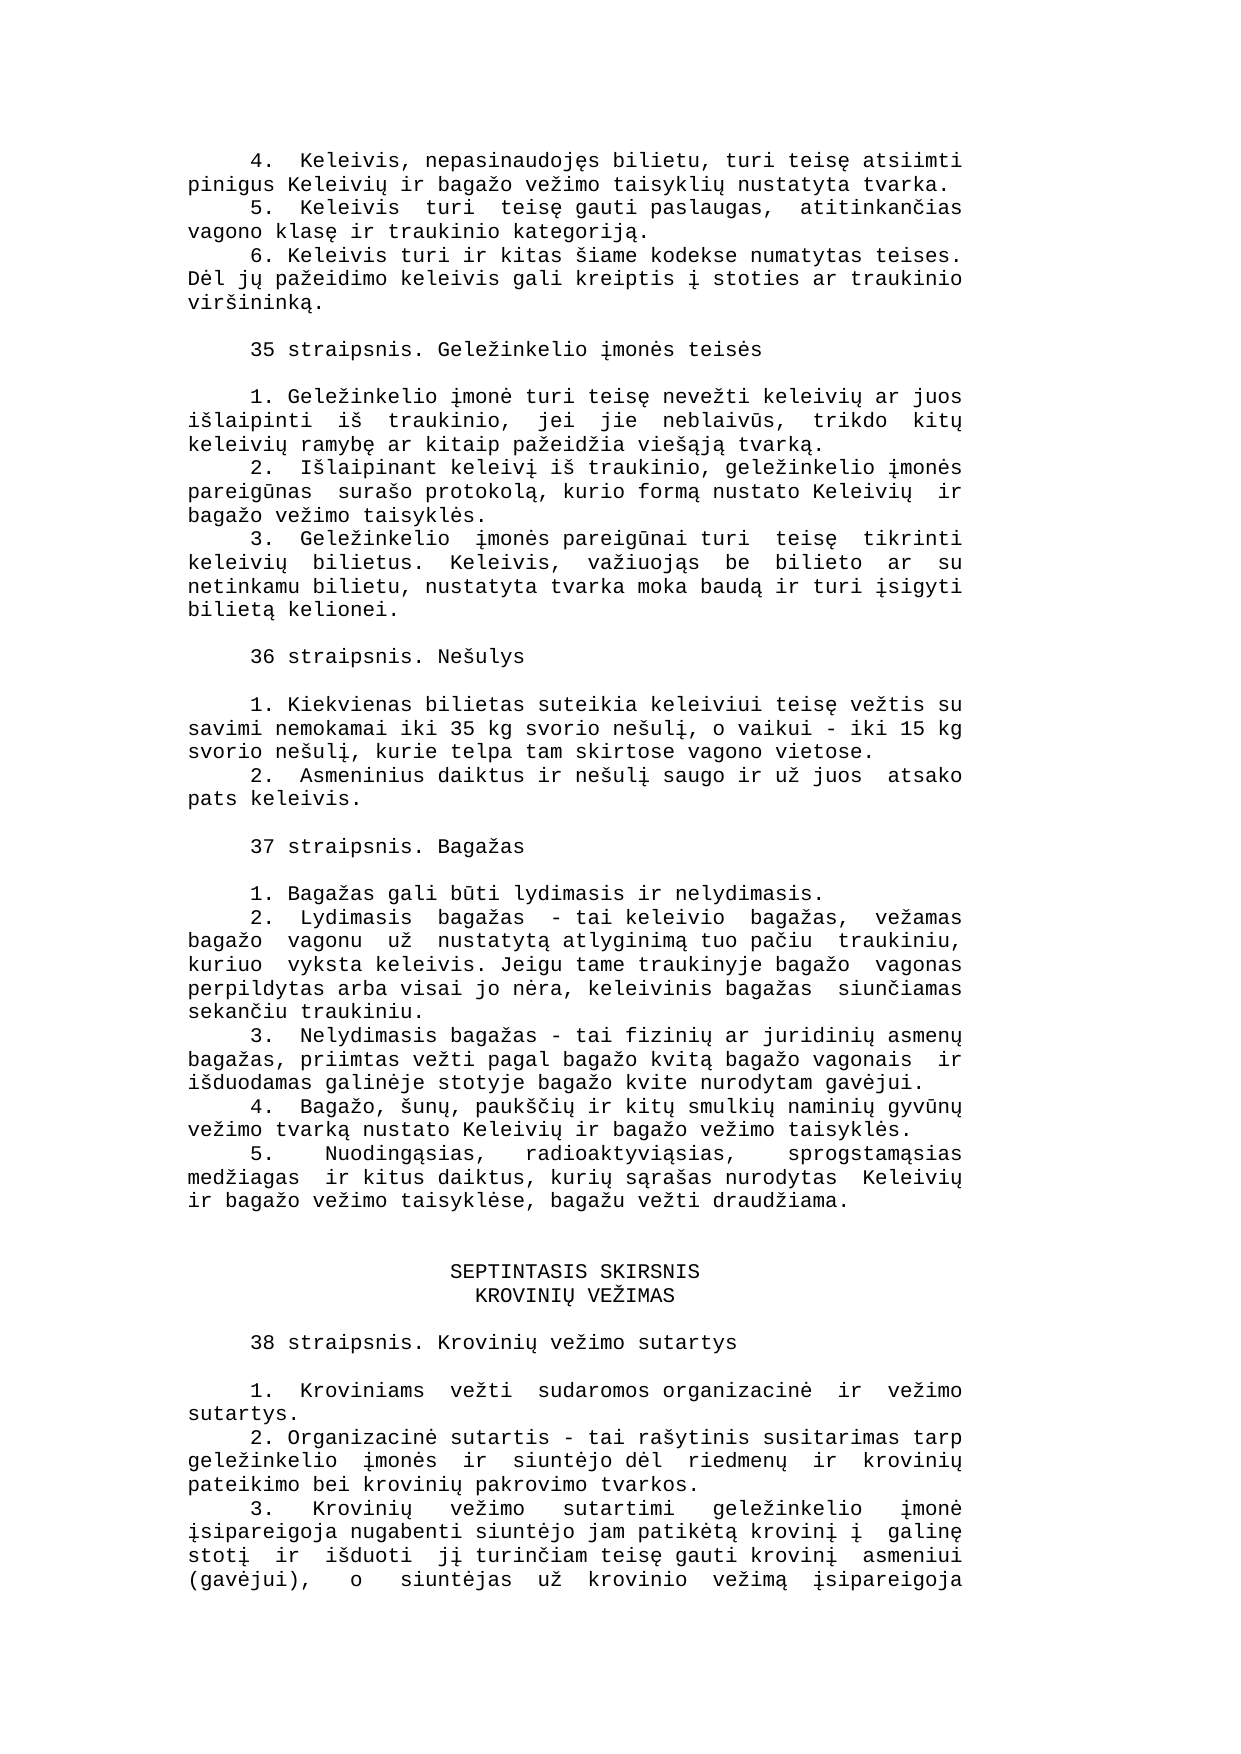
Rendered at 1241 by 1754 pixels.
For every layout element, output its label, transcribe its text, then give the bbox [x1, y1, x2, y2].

text išduodamas galinėje stotyje bagažo kvite nurodytam gavėjui. [187, 1072, 1053, 1096]
text išlaipinti iš traukinio, jei jie neblaivūs, trikdo kitų [187, 410, 1053, 434]
text 3. Nelydimasis bagažas - tai fizinių ar juridinių asmenų [187, 1025, 1053, 1048]
text vagono klasę ir traukinio kategoriją. [187, 221, 1053, 244]
text medžiagas ir kitus daiktus, kurių sąrašas nurodytas Keleivių [187, 1167, 1053, 1190]
text 1. Kroviniams vežti sudaromos organizacinė ir vežimo [187, 1379, 1053, 1403]
text keleivių bilietus. Keleivis, važiuojąs be bilieto ar su [187, 552, 1053, 576]
text perpildytas arba visai jo nėra, keleivinis bagažas siunčiamas [187, 978, 1053, 1001]
text kuriuo vyksta keleivis. Jeigu tame traukinyje bagažo vagonas [187, 954, 1053, 978]
text 1. Kiekvienas bilietas suteikia keleiviui teisę vežtis su [187, 694, 1053, 717]
text bilietą kelionei. [187, 599, 1053, 623]
text Dėl jų pažeidimo keleivis gali kreiptis į stoties ar traukinio [187, 268, 1053, 292]
text 37 straipsnis. Bagažas [187, 836, 1053, 859]
text stotį ir išduoti jį turinčiam teisę gauti krovinį asmeniui [187, 1545, 1053, 1569]
text 35 straipsnis. Geležinkelio įmonės teisės [187, 339, 1053, 363]
text geležinkelio įmonės ir siuntėjo dėl riedmenų ir krovinių [187, 1451, 1053, 1474]
text 2. Išlaipinant keleivį iš traukinio, geležinkelio įmonės [187, 457, 1053, 481]
text svorio nešulį, kurie telpa tam skirtose vagono vietose. [187, 741, 1053, 765]
text pateikimo bei krovinių pakrovimo tvarkos. [187, 1474, 1053, 1498]
text 36 straipsnis. Nešulys [187, 647, 1053, 670]
text pats keleivis. [187, 788, 1053, 812]
text vežimo tvarką nustato Keleivių ir bagažo vežimo taisyklės. [187, 1119, 1053, 1143]
text bagažo vagonu už nustatytą atlyginimą tuo pačiu traukiniu, [187, 930, 1053, 954]
text 2. Lydimasis bagažas - tai keleivio bagažas, vežamas [187, 907, 1053, 930]
text ir bagažo vežimo taisyklėse, bagažu vežti draudžiama. [187, 1190, 1053, 1214]
text 6. Keleivis turi ir kitas šiame kodekse numatytas teises. [187, 244, 1053, 268]
text 2. Asmeninius daiktus ir nešulį saugo ir už juos atsako [187, 765, 1053, 788]
text 4. Keleivis, nepasinaudojęs bilietu, turi teisę atsiimti [187, 150, 1053, 174]
text 2. Organizacinė sutartis - tai rašytinis susitarimas tarp [187, 1427, 1053, 1451]
text įsipareigoja nugabenti siuntėjo jam patikėtą krovinį į galinę [187, 1521, 1053, 1545]
text bagažas, priimtas vežti pagal bagažo kvitą bagažo vagonais ir [187, 1048, 1053, 1072]
text 4. Bagažo, šunų, paukščių ir kitų smulkių naminių gyvūnų [187, 1096, 1053, 1119]
text keleivių ramybę ar kitaip pažeidžia viešąją tvarką. [187, 434, 1053, 457]
text 1. Bagažas gali būti lydimasis ir nelydimasis. [187, 883, 1053, 907]
text 3. Geležinkelio įmonės pareigūnai turi teisę tikrinti [187, 528, 1053, 552]
text 3. Krovinių vežimo sutartimi geležinkelio įmonė [187, 1498, 1053, 1521]
text 1. Geležinkelio įmonė turi teisę nevežti keleivių ar juos [187, 386, 1053, 410]
text 5. Keleivis turi teisę gauti paslaugas, atitinkančias [187, 197, 1053, 221]
text (gavėjui), o siuntėjas už krovinio vežimą įsipareigoja [187, 1569, 1053, 1592]
text 38 straipsnis. Krovinių vežimo sutartys [187, 1332, 1053, 1356]
text KROVINIŲ VEŽIMAS [187, 1285, 1053, 1309]
text pinigus Keleivių ir bagažo vežimo taisyklių nustatyta tvarka. [187, 174, 1053, 197]
text SEPTINTASIS SKIRSNIS [187, 1261, 1053, 1285]
text pareigūnas surašo protokolą, kurio formą nustato Keleivių ir [187, 481, 1053, 505]
text netinkamu bilietu, nustatyta tvarka moka baudą ir turi įsigyti [187, 576, 1053, 599]
text viršininką. [187, 292, 1053, 316]
text sekančiu traukiniu. [187, 1001, 1053, 1025]
text savimi nemokamai iki 35 kg svorio nešulį, o vaikui - iki 15 kg [187, 717, 1053, 741]
text 5. Nuodingąsias, radioaktyviąsias, sprogstamąsias [187, 1143, 1053, 1167]
text sutartys. [187, 1403, 1053, 1427]
text bagažo vežimo taisyklės. [187, 505, 1053, 528]
